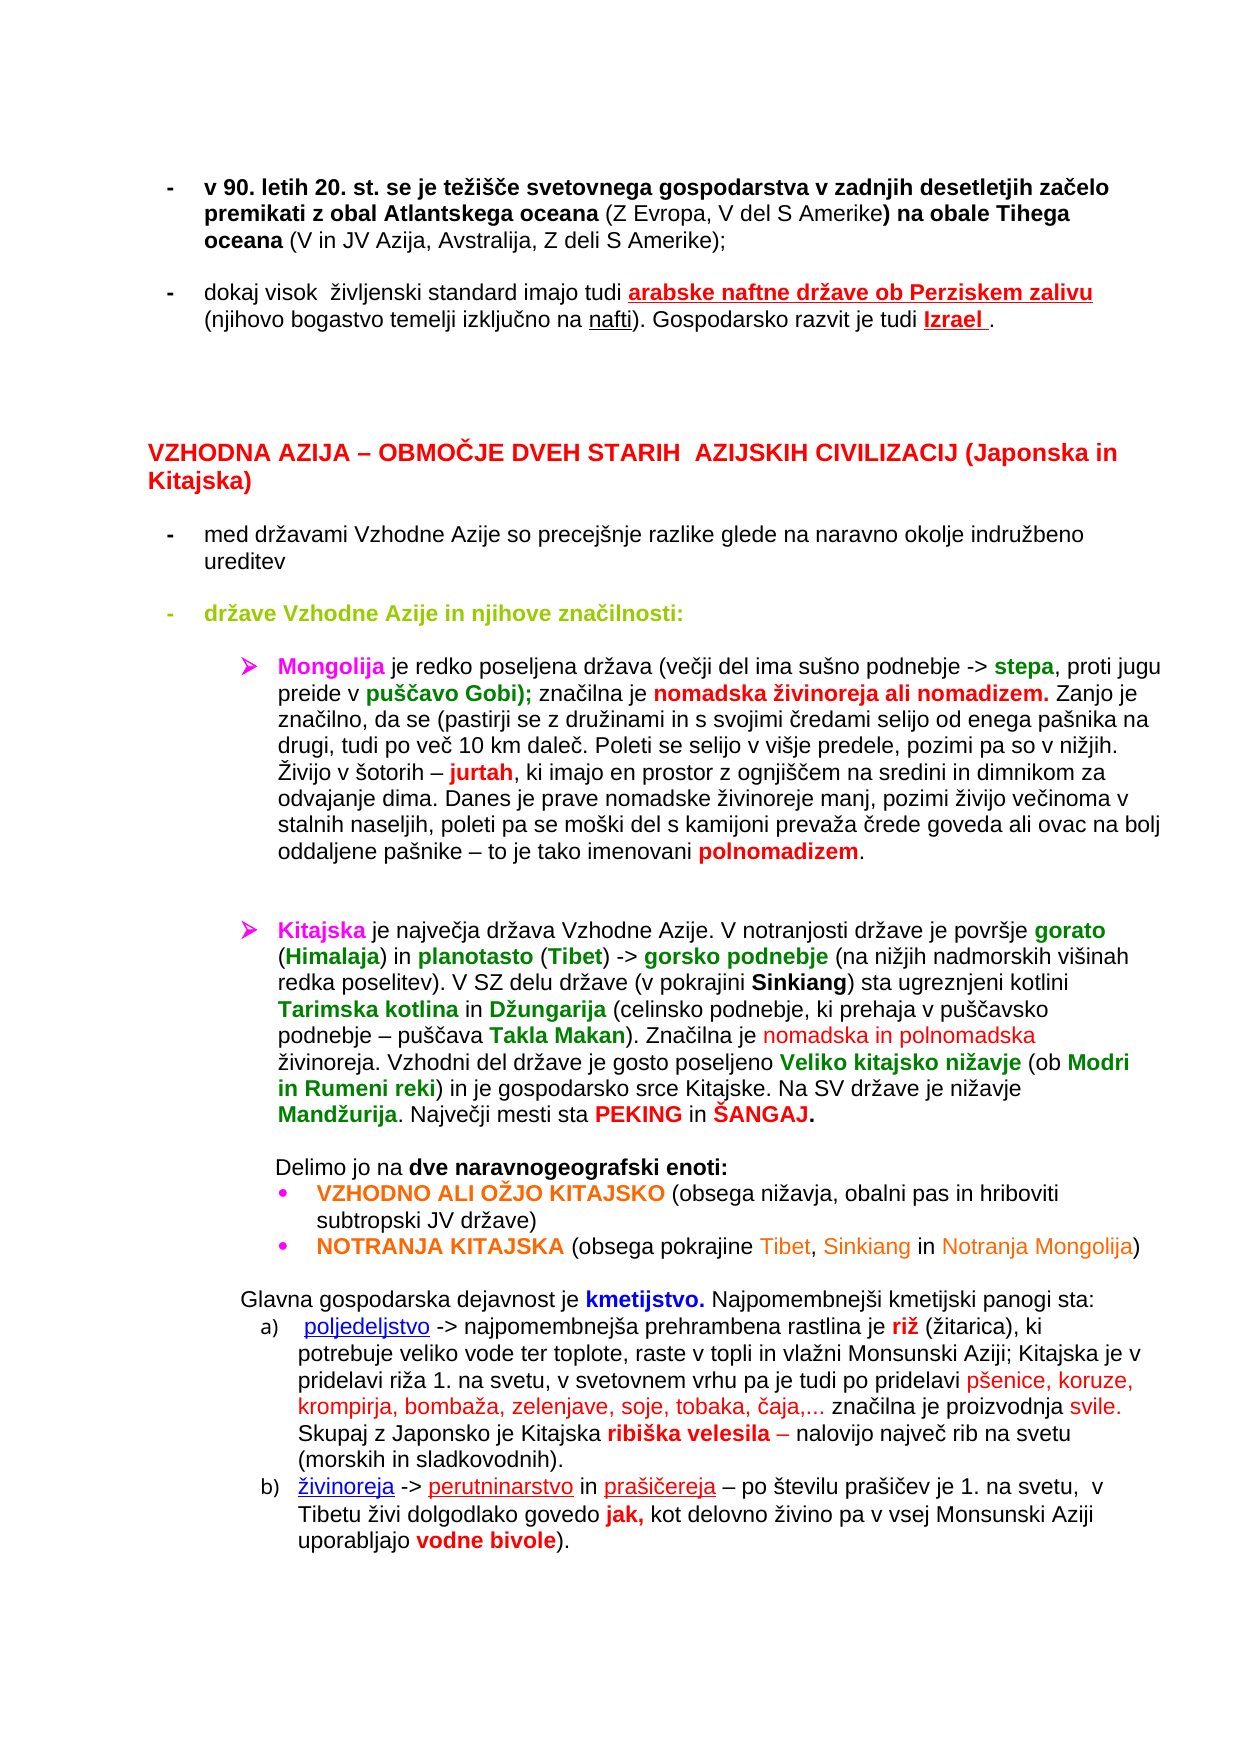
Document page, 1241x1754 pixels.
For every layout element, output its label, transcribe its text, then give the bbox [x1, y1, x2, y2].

list v 90. letih 20. st. se je težišče svetovnega gospodarstva v zadnjih desetletjih začelo premikati z obal Atlantskega oceana (Z Evropa, V del S Amerike) na obale Tihega oceana (V in JV Azija, Avstralija, Z deli S Amerike); [166, 174, 1144, 253]
list dokaj visok življenski standard imajo tudi arabske naftne države ob Perziskem zalivu (njihovo bogastvo temelji izključno na nafti). Gospodarsko razvit je tudi Izrael . [166, 279, 1144, 332]
text Delimo jo na dve naravnogeografski enoti: [148, 1154, 1144, 1180]
list Mongolija je redko poseljena država (večji del ima sušno podnebje -> stepa, proti jugu preide v puščavo Gobi); značilna je nomadska živinoreja ali nomadizem. Zanjo je značilno, da se (pastirji se z družinami in s svojimi čredami selijo od enega pašnika na drugi, tudi po več 10 km daleč. Poleti se selijo v višje predele, pozimi pa so v nižjih. Živijo v šotorih – jurtah, ki imajo en prostor z ognjiščem na sredini in dimnikom za odvajanje dima. Danes je prave nomadske živinoreje manj, pozimi živijo večinoma v stalnih naseljih, poleti pa se moški del s kamijoni prevaža črede goveda ali ovac na bolj oddaljene pašnike – to je tako imenovani polnomadizem. [240, 653, 1162, 864]
list države Vzhodne Azije in njihove značilnosti: [166, 600, 1144, 627]
list poljedeljstvo -> najpomembnejša prehrambena rastlina je riž (žitarica), ki potrebuje veliko vode ter toplote, raste v topli in vlažni Monsunski Aziji; Kitajska je v pridelavi riža 1. na svetu, v svetovnem vrhu pa je tudi po pridelavi pšenice, koruze, krompirja, bombaža, zelenjave, soje, tobaka, čaja,... značilna je proizvodnja svile. Skupaj z Japonsko je Kitajska ribiška velesila – nalovijo največ rib na svetu (morskih in sladkovodnih). [260, 1312, 1144, 1472]
list VZHODNO ALI OŽJO KITAJSKO (obsega nižavja, obalni pas in hriboviti subtropski JV države) [279, 1180, 1144, 1233]
list Kitajska je največja država Vzhodne Azije. V notranjosti države je površje gorato (Himalaja) in planotasto (Tibet) -> gorsko podnebje (na nižjih nadmorskih višinah redka poselitev). V SZ delu države (v pokrajini Sinkiang) sta ugreznjeni kotlini Tarimska kotlina in Džungarija (celinsko podnebje, ki prehaja v puščavsko podnebje – puščava Takla Makan). Značilna je nomadska in polnomadska živinoreja. Vzhodni del države je gosto poseljeno Veliko kitajsko nižavje (ob Modri in Rumeni reki) in je gospodarsko srce Kitajske. Na SV države je nižavje Mandžurija. Največji mesti sta PEKING in ŠANGAJ. [240, 917, 1144, 1127]
text Glavna gospodarska dejavnost je kmetijstvo. Najpomembnejši kmetijski panogi sta: [240, 1286, 1144, 1312]
list med državami Vzhodne Azije so precejšnje razlike glede na naravno okolje indružbeno ureditev [166, 521, 1144, 574]
list NOTRANJA KITAJSKA (obsega pokrajine Tibet, Sinkiang in Notranja Mongolija) [279, 1233, 1144, 1259]
text VZHODNA AZIJA – OBMOČJE DVEH STARIH AZIJSKIH CIVILIZACIJ (Japonska in Kitajska) [148, 437, 1144, 495]
list živinoreja -> perutninarstvo in prašičereja – po številu prašičev je 1. na svetu, v Tibetu živi dolgodlako govedo jak, kot delovno živino pa v vsej Monsunski Aziji uporabljajo vodne bivole). [260, 1472, 1144, 1553]
